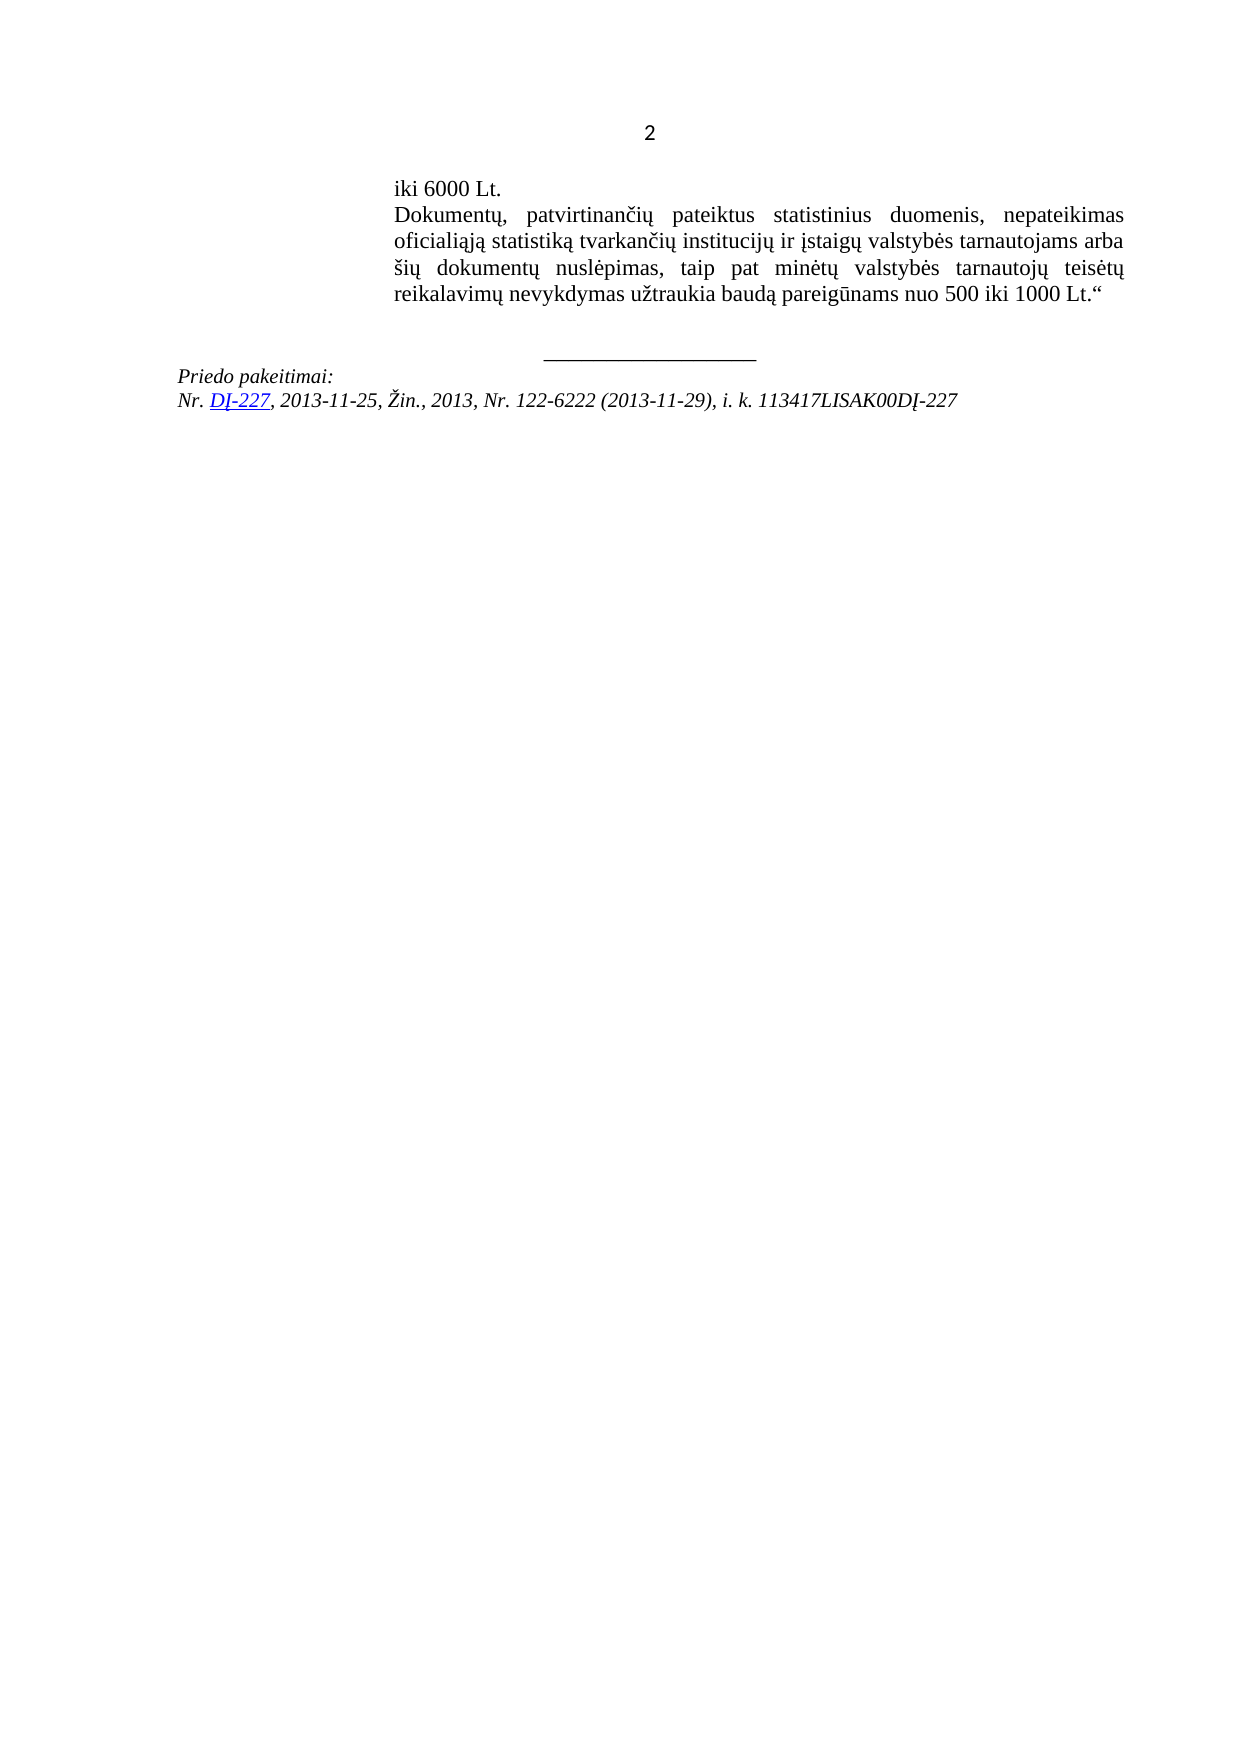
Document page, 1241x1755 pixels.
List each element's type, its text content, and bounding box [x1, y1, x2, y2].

table_cell [181, 175, 390, 307]
table_cell iki 6000 Lt. Dokumentų, patvirtinančių pateiktus statistinius duomenis, nepateikimas oficialiąją statistiką tvarkančių institucijų ir įstaigų valstybės tarnautojams arba šių dokumentų nuslėpimas, taip pat minėtų valstybės tarnautojų teisėtų reikalavimų nevykdymas užtraukia baudą pareigūnams nuo 500 iki 1000 Lt.“ [390, 175, 1129, 307]
text _________________ [177, 335, 1122, 364]
text Priedo pakeitimai: [177, 364, 1122, 388]
text Nr. DĮ-227, 2013-11-25, Žin., 2013, Nr. 122-6222 (2013-11-29), i. k. 113417LISAK00DĮ-227 [177, 388, 1122, 412]
